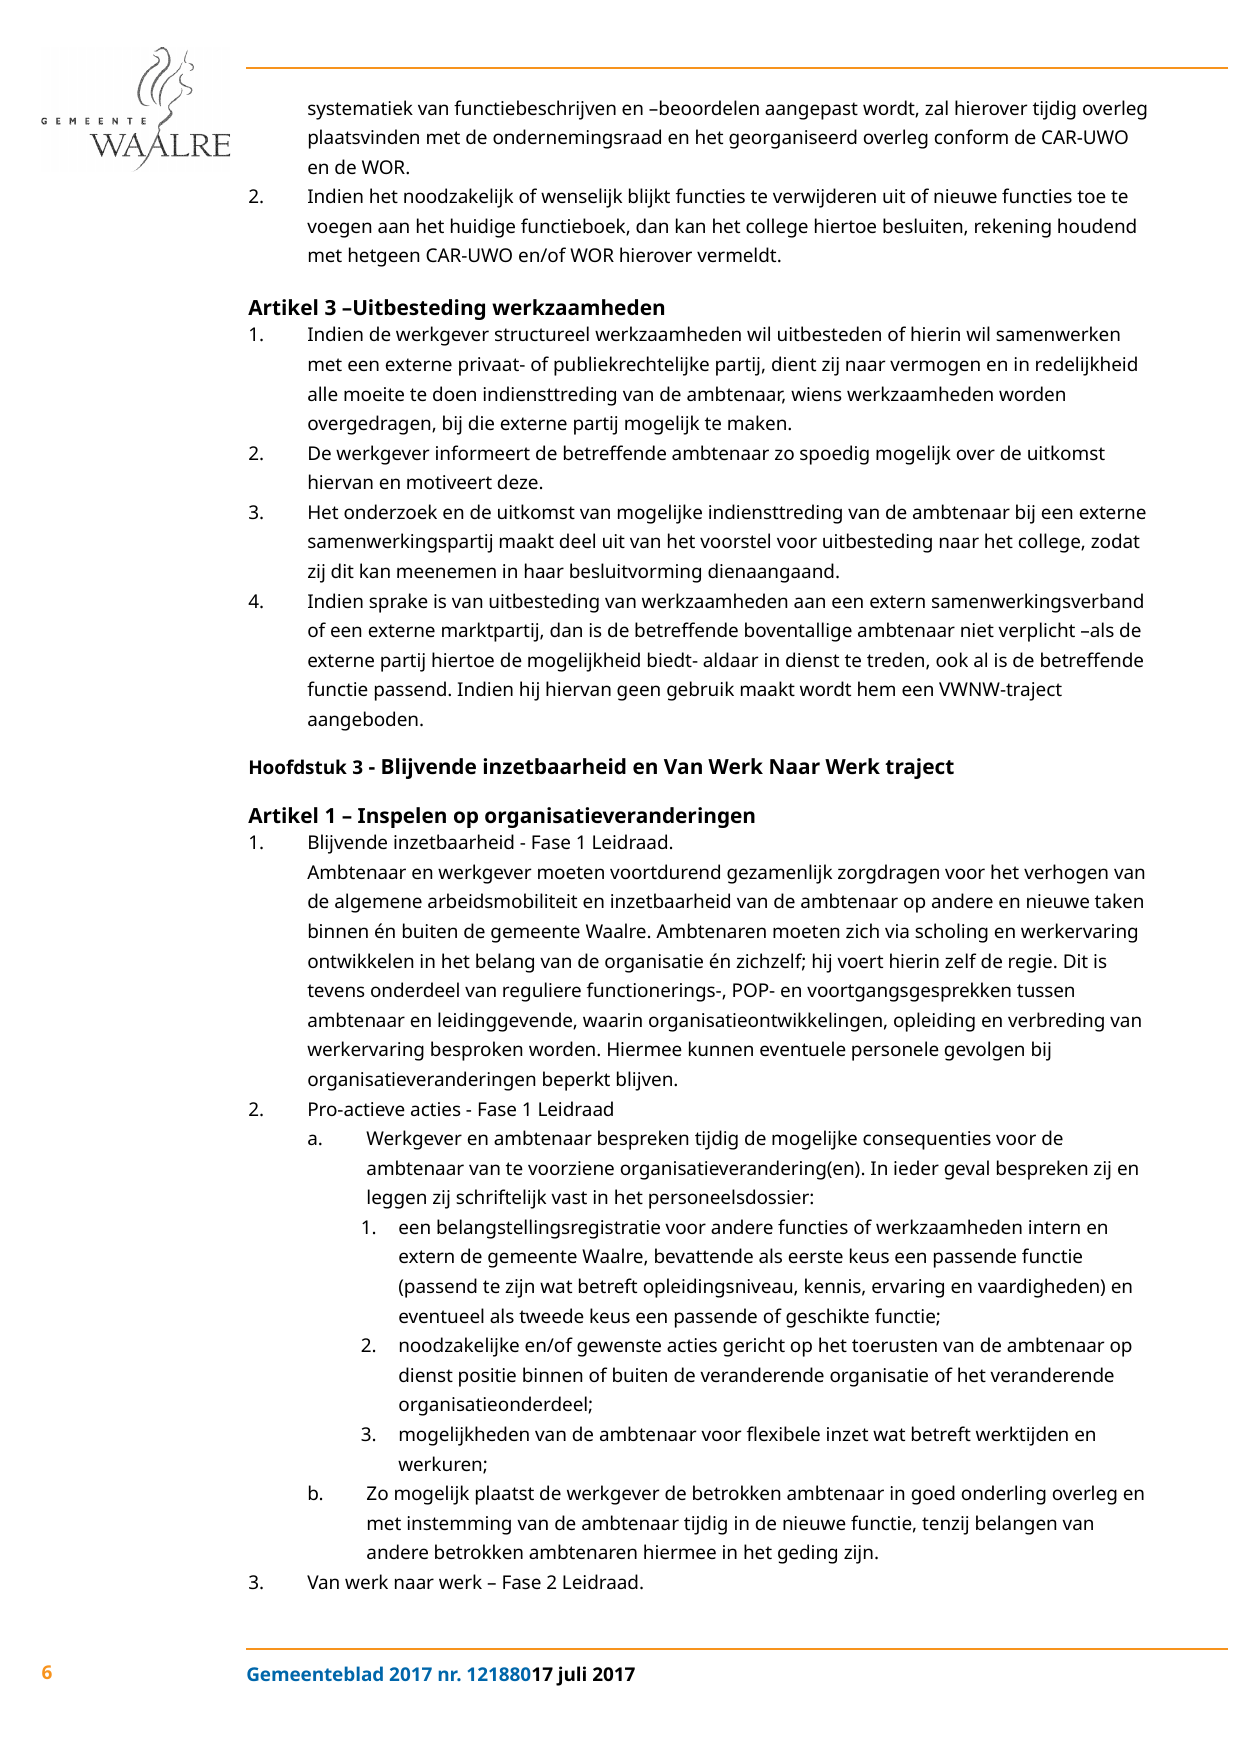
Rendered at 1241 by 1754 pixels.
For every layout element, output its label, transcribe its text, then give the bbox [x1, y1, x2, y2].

list systematiek van functiebeschrijven en –beoordelen aangepast wordt, zal hierover tijdig overleg plaatsvinden met de ondernemingsraad en het georganiseerd overleg conform de CAR-UWO en de WOR. [248, 95, 1152, 180]
list Zo mogelijk plaatst de werkgever de betrokken ambtenaar in goed onderling overleg en met instemming van de ambtenaar tijdig in de nieuwe functie, tenzij belangen van andere betrokken ambtenaren hiermee in het geding zijn. [307, 1480, 1152, 1565]
list Indien het noodzakelijk of wenselijk blijkt functies te verwijderen uit of nieuwe functies toe te voegen aan het huidige functieboek, dan kan het college hiertoe besluiten, rekening houdend met hetgeen CAR-UWO en/of WOR hierover vermeldt. [248, 183, 1152, 268]
list De werkgever informeert de betreffende ambtenaar zo spoedig mogelijk over de uitkomst hiervan en motiveert deze. [248, 440, 1152, 495]
list Blijvende inzetbaarheid - Fase 1 Leidraad. [248, 829, 1152, 855]
list Ambtenaar en werkgever moeten voortdurend gezamenlijk zorgdragen voor het verhogen van de algemene arbeidsmobiliteit en inzetbaarheid van de ambtenaar op andere en nieuwe taken binnen én buiten de gemeente Waalre. Ambtenaren moeten zich via scholing en werkervaring ontwikkelen in het belang van de organisatie én zichzelf; hij voert hierin zelf de regie. Dit is tevens onderdeel van reguliere functionerings-, POP- en voortgangsgesprekken tussen ambtenaar en leidinggevende, waarin organisatieontwikkelingen, opleiding en verbreding van werkervaring besproken worden. Hiermee kunnen eventuele personele gevolgen bij organisatieveranderingen beperkt blijven. [248, 859, 1152, 1092]
list Pro-actieve acties - Fase 1 Leidraad [248, 1096, 1152, 1121]
list Indien sprake is van uitbesteding van werkzaamheden aan een extern samenwerkingsverband of een externe marktpartij, dan is de betreffende boventallige ambtenaar niet verplicht –als de externe partij hiertoe de mogelijkheid biedt- aldaar in dienst te treden, ook al is de betreffende functie passend. Indien hij hiervan geen gebruik maakt wordt hem een VWNW-traject aangeboden. [248, 588, 1152, 732]
text Artikel 3 –Uitbesteding werkzaamheden [248, 293, 1152, 322]
list Van werk naar werk – Fase 2 Leidraad. [248, 1569, 1152, 1595]
list noodzakelijke en/of gewenste acties gericht op het toerusten van de ambtenaar op dienst positie binnen of buiten de veranderende organisatie of het veranderende organisatieonderdeel; [361, 1332, 1152, 1417]
text Hoofdstuk 3 - Blijvende inzetbaarheid en Van Werk Naar Werk traject [248, 752, 1152, 780]
picture [41, 47, 231, 172]
list een belangstellingsregistratie voor andere functies of werkzaamheden intern en extern de gemeente Waalre, bevattende als eerste keus een passende functie (passend te zijn wat betreft opleidingsniveau, kennis, ervaring en vaardigheden) en eventueel als tweede keus een passende of geschikte functie; [361, 1214, 1152, 1328]
text Artikel 1 – Inspelen op organisatieveranderingen [248, 801, 1152, 829]
list Indien de werkgever structureel werkzaamheden wil uitbesteden of hierin wil samenwerken met een externe privaat- of publiekrechtelijke partij, dient zij naar vermogen en in redelijkheid alle moeite te doen indiensttreding van de ambtenaar, wiens werkzaamheden worden overgedragen, bij die externe partij mogelijk te maken. [248, 322, 1152, 436]
list mogelijkheden van de ambtenaar voor flexibele inzet wat betreft werktijden en werkuren; [361, 1421, 1152, 1476]
list Het onderzoek en de uitkomst van mogelijke indiensttreding van de ambtenaar bij een externe samenwerkingspartij maakt deel uit van het voorstel voor uitbesteding naar het college, zodat zij dit kan meenemen in haar besluitvorming dienaangaand. [248, 499, 1152, 584]
list Werkgever en ambtenaar bespreken tijdig de mogelijke consequenties voor de ambtenaar van te voorziene organisatieverandering(en). In ieder geval bespreken zij en leggen zij schriftelijk vast in het personeelsdossier: [307, 1125, 1152, 1210]
